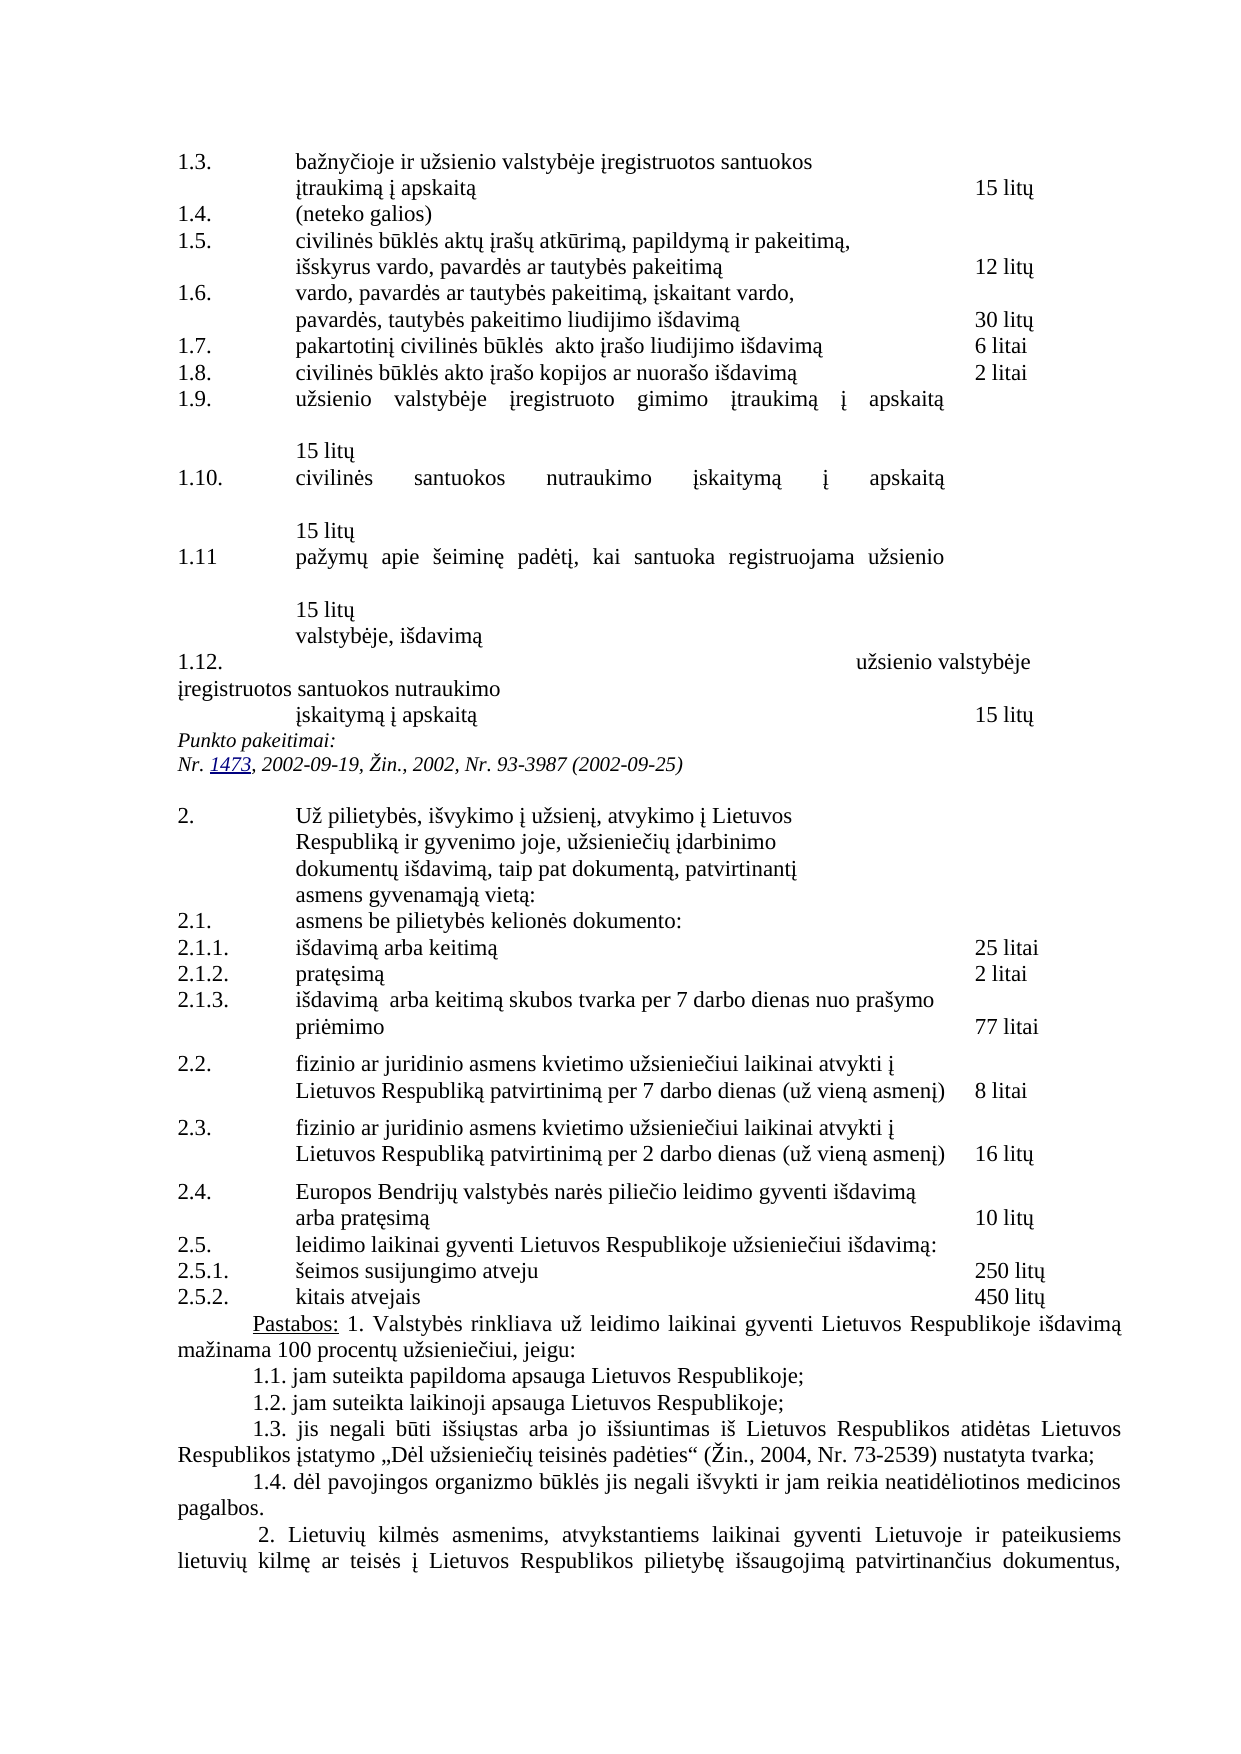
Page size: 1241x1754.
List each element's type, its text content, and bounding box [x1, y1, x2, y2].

text 2.5. leidimo laikinai gyventi Lietuvos Respublikoje užsieniečiui išdavimą: [177, 1231, 1122, 1257]
text 1.4. dėl pavojingos organizmo būklės jis negali išvykti ir jam reikia neatidėliotinos medicinos pagalbos. [177, 1468, 1122, 1521]
text 1.2. jam suteikta laikinoji apsauga Lietuvos Respublikoje; [177, 1389, 1122, 1415]
text 1.4. (neteko galios) [177, 200, 1122, 227]
text 2. Už pilietybės, išvykimo į užsienį, atvykimo į Lietuvos Respubliką ir gyvenimo joje, užsieniečių įdarbinimo dokumentų išdavimą, taip pat dokumentą, patvirtinantį asmens gyvenamąją vietą: [177, 802, 1122, 907]
text 1.10. civilinės santuokos nutraukimo įskaitymą į apskaitą 15 litų [177, 464, 945, 543]
list užsienio valstybėje įregistruotos santuokos nutraukimo [177, 648, 1122, 701]
text 2.1.3. išdavimą arba keitimą skubos tvarka per 7 darbo dienas nuo prašymo priėmimo 77 litai [177, 986, 1122, 1039]
text Lietuvos Respubliką patvirtinimą per 2 darbo dienas (už vieną asmenį) 16 litų [177, 1141, 1122, 1167]
text 1.9. užsienio valstybėje įregistruoto gimimo įtraukimą į apskaitą 15 litų [177, 385, 945, 464]
text 2.5.1. šeimos susijungimo atveju 250 litų [177, 1257, 1122, 1283]
text 2.4. Europos Bendrijų valstybės narės piliečio leidimo gyventi išdavimą [177, 1167, 1122, 1204]
text 1.1. jam suteikta papildoma apsauga Lietuvos Respublikoje; [177, 1362, 1122, 1389]
text 2.1. asmens be pilietybės kelionės dokumento: [177, 907, 1122, 934]
text 1.5. civilinės būklės aktų įrašų atkūrimą, papildymą ir pakeitimą, išskyrus vardo, pavardės ar tautybės pakeitimą 12 litų [177, 227, 1122, 279]
text 1.6. vardo, pavardės ar tautybės pakeitimą, įskaitant vardo, pavardės, tautybės pakeitimo liudijimo išdavimą 30 litų [177, 279, 1122, 332]
text 1.7. pakartotinį civilinės būklės akto įrašo liudijimo išdavimą 6 litai [177, 332, 1122, 358]
text Nr. 1473, 2002-09-19, Žin., 2002, Nr. 93-3987 (2002-09-25) [177, 752, 1122, 776]
text 1.11 pažymų apie šeiminę padėtį, kai santuoka registruojama užsienio 15 litų [177, 543, 945, 622]
text 1.3. bažnyčioje ir užsienio valstybėje įregistruotos santuokos įtraukimą į apskaitą 15 litų [177, 148, 1122, 200]
text 2. Lietuvių kilmės asmenims, atvykstantiems laikinai gyventi Lietuvoje ir pateikusiems lietuvių kilmę ar teisės į Lietuvos Respublikos pilietybę išsaugojimą patvirtinančius dokumentus, [177, 1521, 1122, 1573]
text Pastabos: 1. Valstybės rinkliava už leidimo laikinai gyventi Lietuvos Respublikoje išdavimą mažinama 100 procentų užsieniečiui, jeigu: [177, 1310, 1122, 1362]
text įskaitymą į apskaitą 15 litų [177, 701, 1122, 727]
text valstybėje, išdavimą [177, 622, 945, 648]
text Lietuvos Respubliką patvirtinimą per 7 darbo dienas (už vieną asmenį) 8 litai [177, 1077, 1122, 1103]
text 1.3. jis negali būti išsiųstas arba jo išsiuntimas iš Lietuvos Respublikos atidėtas Lietuvos Respublikos įstatymo „Dėl užsieniečių teisinės padėties“ (Žin., 2004, Nr. 73-2539) nustatyta tvarka; [177, 1415, 1122, 1468]
text 2.3. fizinio ar juridinio asmens kvietimo užsieniečiui laikinai atvykti į [177, 1103, 1122, 1141]
text 2.5.2. kitais atvejais 450 litų [177, 1283, 1122, 1310]
text 2.1.1. išdavimą arba keitimą 25 litai [177, 934, 1122, 960]
text 2.1.2. pratęsimą 2 litai [177, 960, 1122, 986]
text 2.2. fizinio ar juridinio asmens kvietimo užsieniečiui laikinai atvykti į [177, 1039, 1122, 1077]
text 1.8. civilinės būklės akto įrašo kopijos ar nuorašo išdavimą 2 litai [177, 358, 1122, 385]
text arba pratęsimą 10 litų [177, 1204, 1122, 1231]
text Punkto pakeitimai: [177, 727, 1122, 752]
